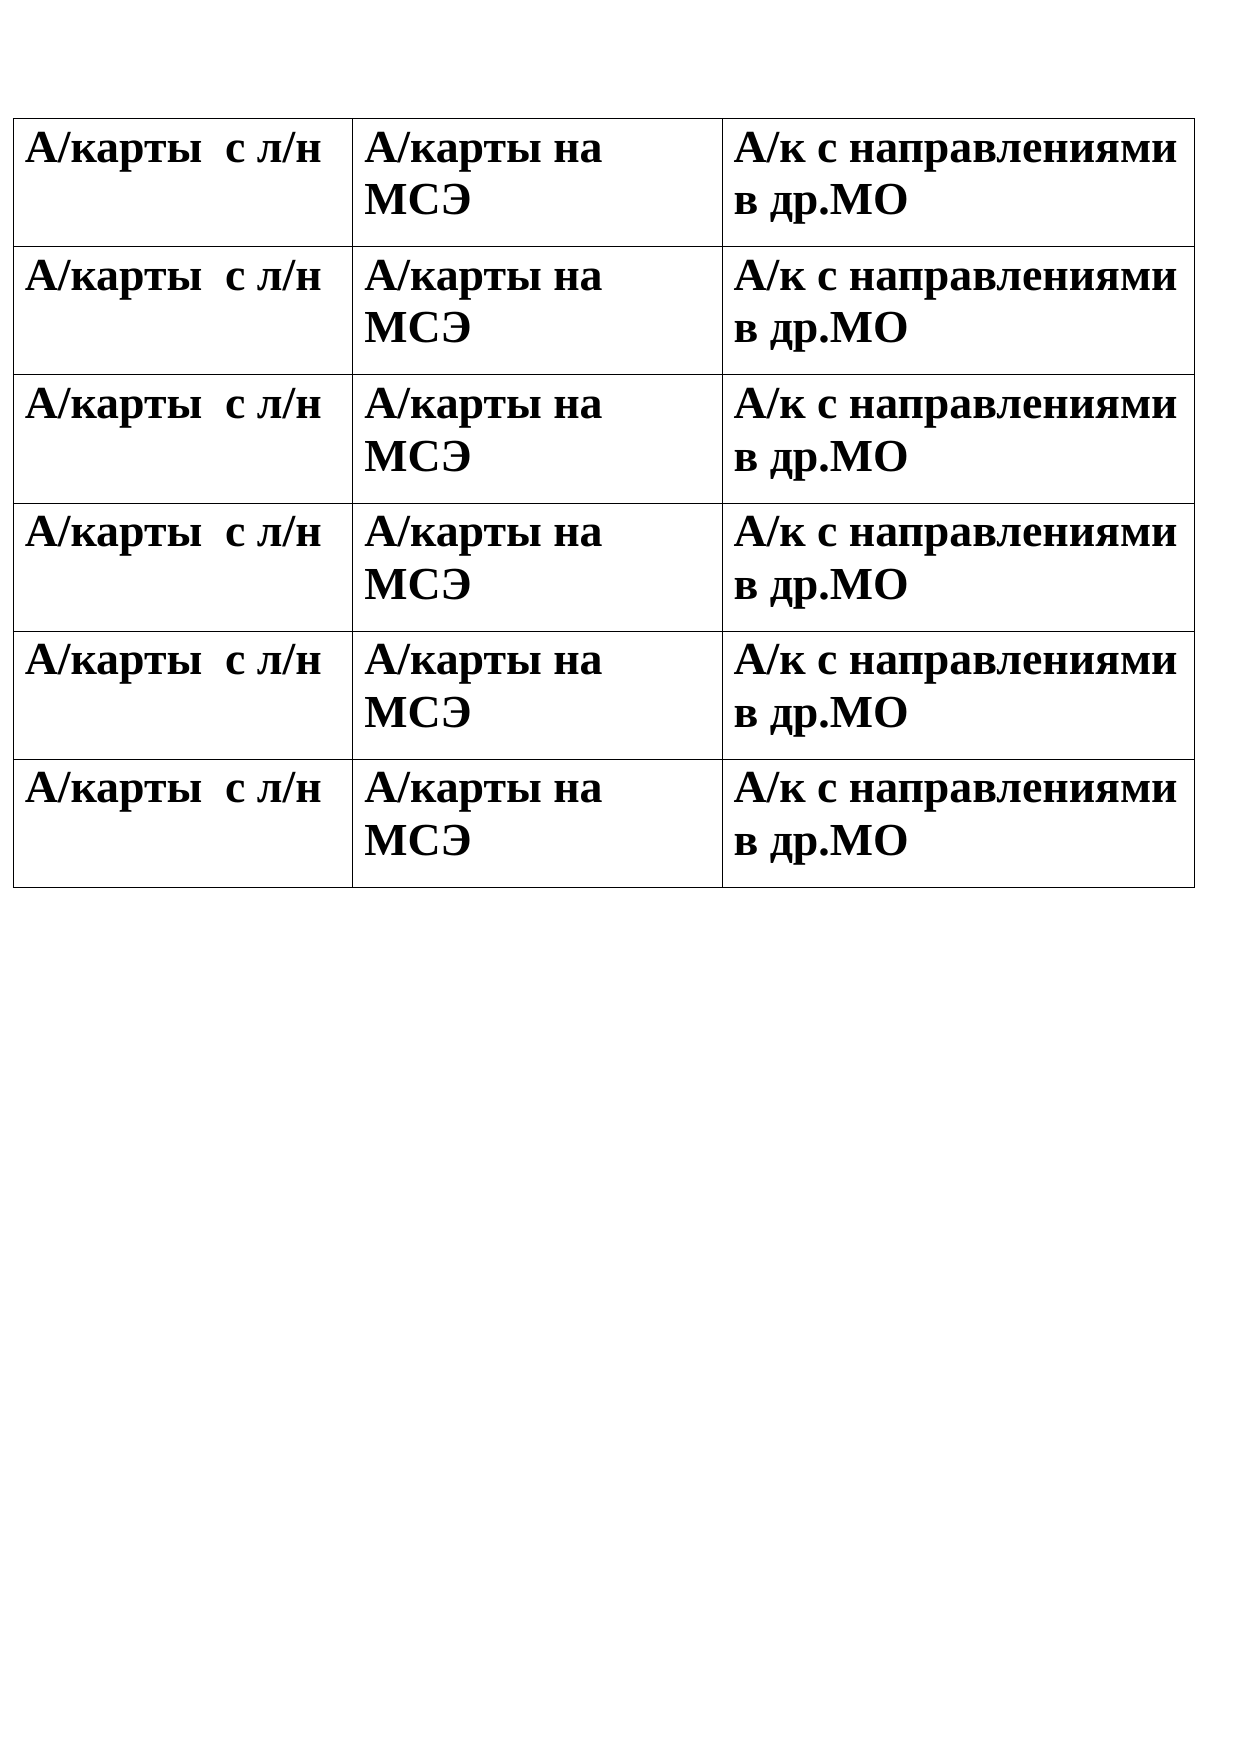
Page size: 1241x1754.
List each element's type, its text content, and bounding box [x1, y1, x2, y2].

table_cell А/карты на МСЭ [353, 760, 722, 887]
table_cell А/карты на МСЭ [353, 504, 722, 631]
table_cell А/к с направлениями в др.МО [723, 119, 1194, 246]
table_cell А/карты на МСЭ [353, 119, 722, 246]
table_cell А/к с направлениями в др.МО [723, 760, 1194, 887]
table_cell А/карты с л/н [14, 760, 352, 887]
table_cell А/карты на МСЭ [353, 375, 722, 502]
table_cell А/к с направлениями в др.МО [723, 247, 1194, 374]
table_cell А/карты с л/н [14, 632, 352, 759]
table_cell А/карты с л/н [14, 119, 352, 246]
table_cell А/карты на МСЭ [353, 247, 722, 374]
table_cell А/к с направлениями в др.МО [723, 504, 1194, 631]
table_cell А/карты с л/н [14, 504, 352, 631]
table_cell А/карты с л/н [14, 247, 352, 374]
table_cell А/карты на МСЭ [353, 632, 722, 759]
table_cell А/карты с л/н [14, 375, 352, 502]
table_cell А/к с направлениями в др.МО [723, 375, 1194, 502]
table_cell А/к с направлениями в др.МО [723, 632, 1194, 759]
